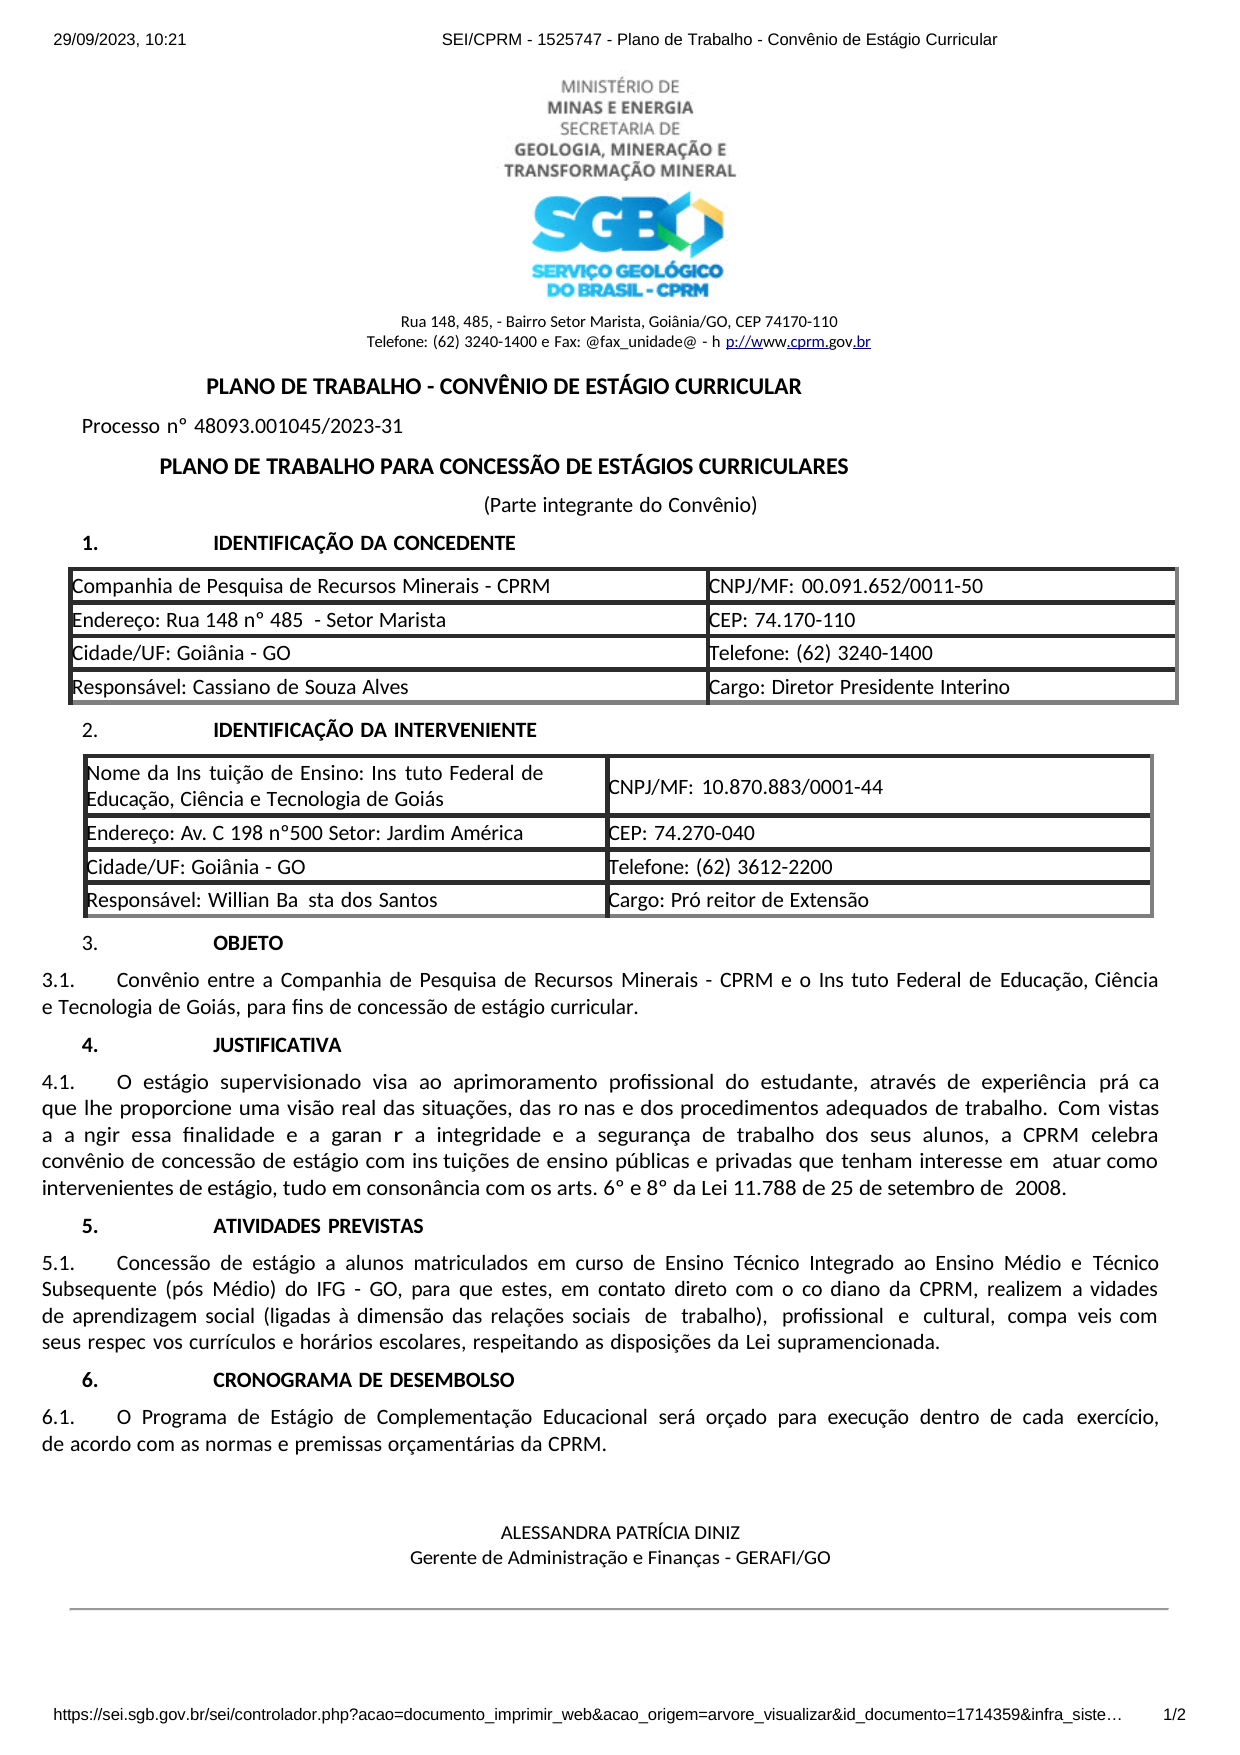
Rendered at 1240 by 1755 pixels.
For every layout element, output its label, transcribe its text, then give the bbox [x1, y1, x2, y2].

table_cell Endereço: Av. C 198 nº500 Setor: Jardim América [88, 818, 605, 847]
table_cell Cargo: Pró reitor de Extensão [610, 885, 1150, 914]
table_cell Responsável: Cassiano de Souza Alves [73, 672, 706, 700]
text PLANO DE TRABALHO - CONVÊNIO DE ESTÁGIO CURRICULAR [42, 371, 966, 401]
list Convênio entre a Companhia de Pesquisa de Recursos Minerais - CPRM e o Ins tuto Federal de Educação, Ciência e Tecnologia de Goiás, para ﬁns de concessão de estágio curricular. [42, 967, 1159, 1019]
list O Programa de Estágio de Complementação Educacional será orçado para execução dentro de cada exercício, de acordo com as normas e premissas orçamentárias da CPRM. [42, 1403, 1159, 1456]
list OBJETO [82, 929, 1198, 956]
table_header Companhia de Pesquisa de Recursos Minerais - CPRM [73, 571, 706, 600]
table_cell Telefone: (62) 3612-2200 [610, 852, 1150, 880]
list Concessão de estágio a alunos matriculados em curso de Ensino Técnico Integrado ao Ensino Médio e Técnico Subsequente (pós Médio) do IFG - GO, para que estes, em contato direto com o co diano da CPRM, realizem a vidades de aprendizagem social (ligadas à dimensão das relações sociais de trabalho), proﬁssional e cultural, compa veis com seus respec vos currículos e horários escolares, respeitando as disposições da Lei supramencionada. [42, 1249, 1159, 1355]
table_header CNPJ/MF: 00.091.652/0011-50 [710, 571, 1175, 600]
table_header CNPJ/MF: 10.870.883/0001-44 [610, 758, 1150, 813]
table_cell Cidade/UF: Goiânia - GO [73, 638, 706, 667]
table_cell Endereço: Rua 148 nº 485 - Setor Marista [73, 605, 706, 633]
list JUSTIFICATIVA [82, 1031, 1198, 1058]
table_cell Responsável: Willian Ba sta dos Santos [88, 885, 605, 914]
text Rua 148, 485, - Bairro Setor Marista, Goiânia/GO, CEP 74170-110 Telefone: (62) 3240-1400 e Fax: @fax_unidade@ - h p://www.cprm.gov.br [367, 312, 874, 351]
text Processo nº 48093.001045/2023-31 [82, 412, 1198, 439]
list ATIVIDADES PREVISTAS [82, 1212, 1198, 1238]
table_header Nome da Ins tuição de Ensino: Ins tuto Federal de Educação, Ciência e Tecnologia de Goiás [88, 758, 605, 813]
text ALESSANDRA PATRÍCIA DINIZ [274, 1520, 966, 1544]
table_cell Cargo: Diretor Presidente Interino [710, 672, 1175, 700]
list O estágio supervisionado visa ao aprimoramento proﬁssional do estudante, através de experiência prá ca que lhe proporcione uma visão real das situações, das ro nas e dos procedimentos adequados de trabalho. Com vistas a a ngir essa ﬁnalidade e a garan r a integridade e a segurança de trabalho dos seus alunos, a CPRM celebra convênio de concessão de estágio com ins tuições de ensino públicas e privadas que tenham interesse em atuar como intervenientes de estágio, tudo em consonância com os arts. 6º e 8º da Lei 11.788 de 25 de setembro de 2008. [42, 1068, 1159, 1200]
list IDENTIFICAÇÃO DA CONCEDENTE [82, 529, 1198, 556]
list IDENTIFICAÇÃO DA INTERVENIENTE [82, 716, 1198, 743]
table_cell Cidade/UF: Goiânia - GO [88, 852, 605, 880]
text Gerente de Administração e Finanças - GERAFI/GO [274, 1545, 966, 1569]
text PLANO DE TRABALHO PARA CONCESSÃO DE ESTÁGIOS CURRICULARES [42, 451, 966, 480]
table_cell CEP: 74.170-110 [710, 605, 1175, 633]
table_cell CEP: 74.270-040 [610, 818, 1150, 847]
table_cell Telefone: (62) 3240-1400 [710, 638, 1175, 667]
list CRONOGRAMA DE DESEMBOLSO [82, 1366, 1198, 1393]
text (Parte integrante do Convênio) [274, 492, 966, 518]
